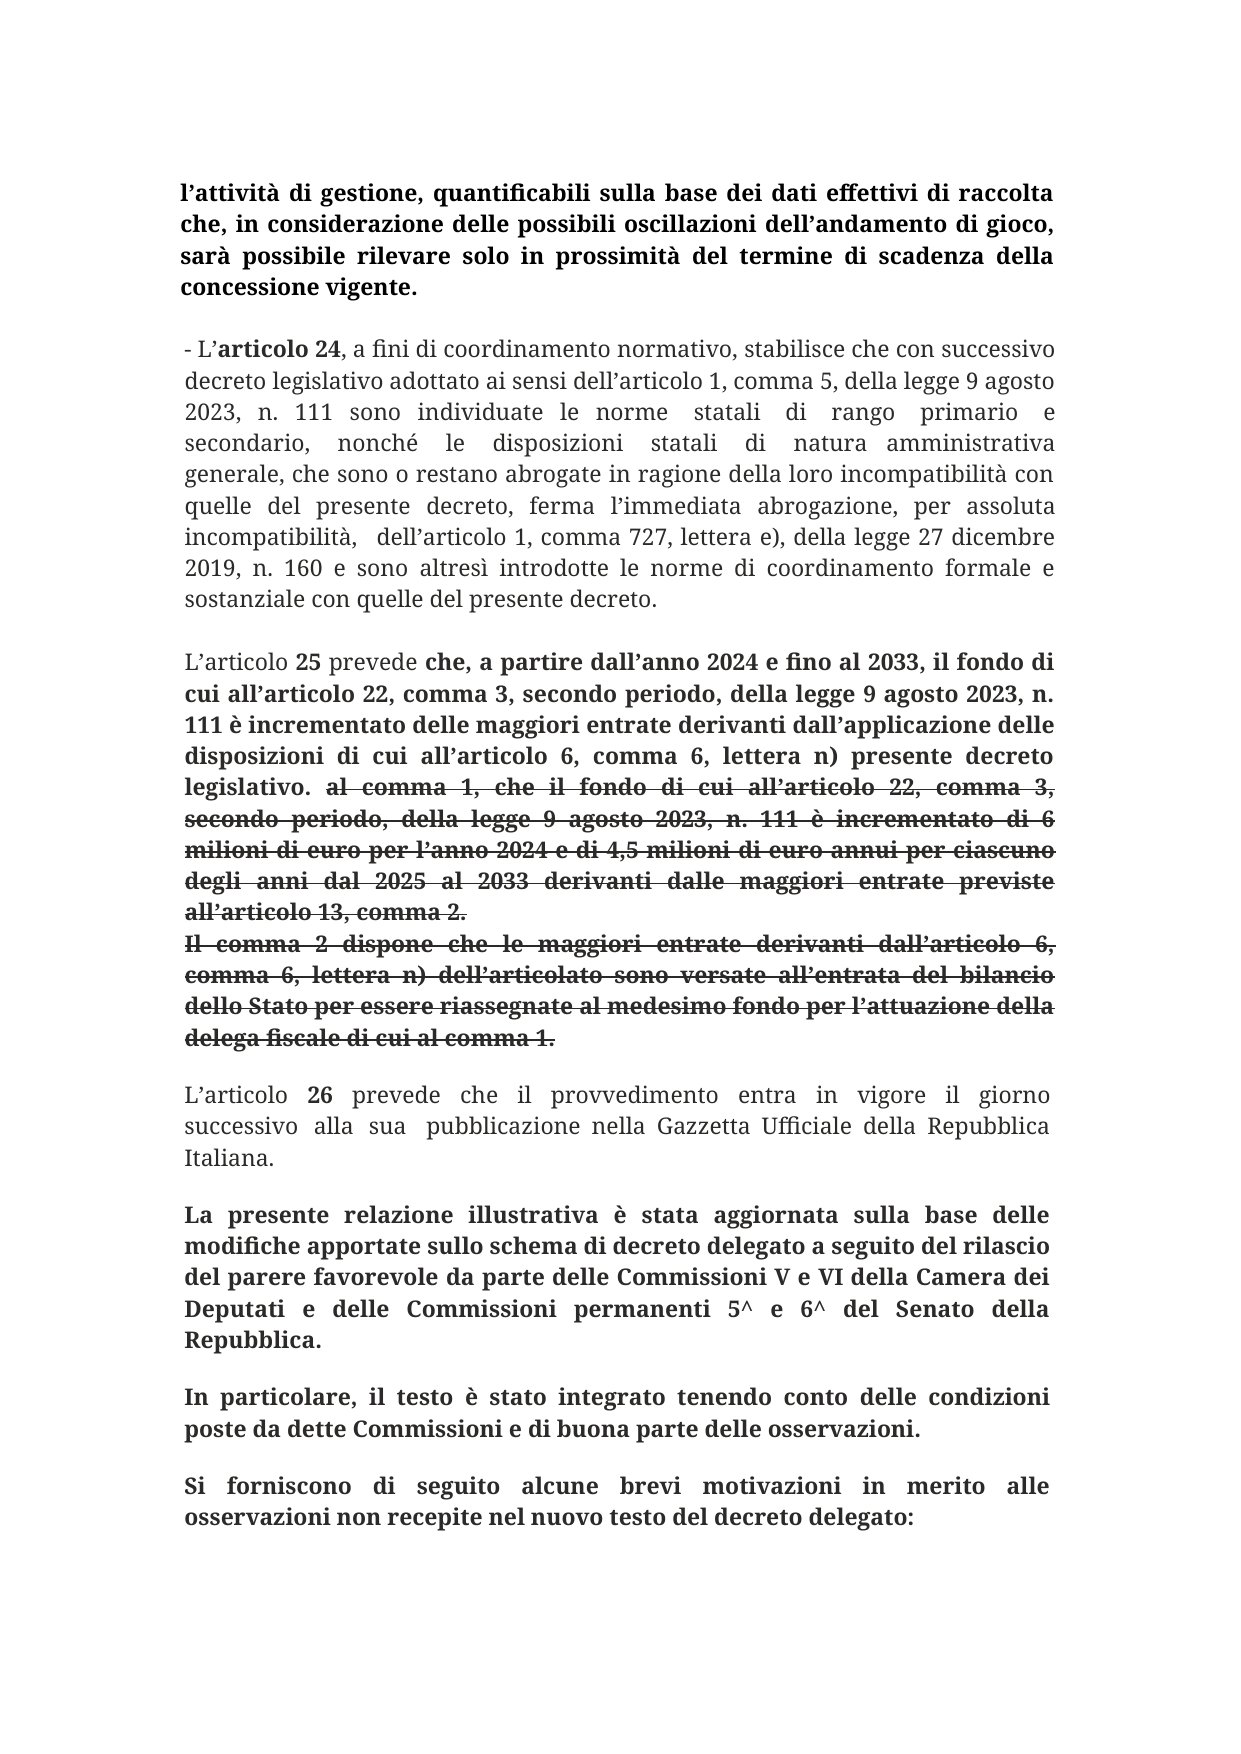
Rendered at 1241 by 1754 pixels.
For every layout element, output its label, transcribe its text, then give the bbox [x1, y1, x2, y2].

text L’articolo 26 prevede che il provvedimento entra in vigore il giorno successivo alla sua pubblicazione nella Gazzetta Ufficiale della Repubblica Italiana. [184, 1079, 1051, 1173]
text Il comma 2 dispone che le maggiori entrate derivanti dall’articolo 6, comma 6, lettera n) dell’articolato sono versate all’entrata del bilancio dello Stato per essere riassegnate al medesimo fondo per l’attuazione della delega fiscale di cui al comma 1. [184, 946, 1056, 1053]
text La presente relazione illustrativa è stata aggiornata sulla base delle modifiche apportate sullo schema di decreto delegato a seguito del rilascio del parere favorevole da parte delle Commissioni V e VI della Camera dei Deputati e delle Commissioni permanenti 5^ e 6^ del Senato della Repubblica. [184, 1199, 1051, 1355]
text L’articolo 25 prevede che, a partire dall’anno 2024 e fino al 2033, il fondo di cui all’articolo 22, comma 3, secondo periodo, della legge 9 agosto 2023, n. 111 è incrementato delle maggiori entrate derivanti dall’applicazione delle disposizioni di cui all’articolo 6, comma 6, lettera n) presente decreto legislativo. al comma 1, che il fondo di cui all’articolo 22, comma 3, secondo periodo, della legge 9 agosto 2023, n. 111 è incrementato di 6 milioni di euro per l’anno 2024 e di 4,5 milioni di euro annui per ciascuno degli anni dal 2025 al 2033 derivanti dalle maggiori entrate previste all’articolo 13, comma 2. [184, 853, 1056, 928]
text l’attività di gestione, quantificabili sulla base dei dati effettivi di raccolta che, in considerazione delle possibili oscillazioni dell’andamento di gioco, sarà possibile rilevare solo in prossimità del termine di scadenza della concessione vigente. [180, 177, 1056, 302]
text Si forniscono di seguito alcune brevi motivazioni in merito alle osservazioni non recepite nel nuovo testo del decreto delegato: [184, 1470, 1051, 1532]
text In particolare, il testo è stato integrato tenendo conto delle condizioni poste da dette Commissioni e di buona parte delle osservazioni. [184, 1381, 1051, 1444]
list L’articolo 24, a fini di coordinamento normativo, stabilisce che con successivo decreto legislativo adottato ai sensi dell’articolo 1, comma 5, della legge 9 agosto 2023, n. 111 sono individuate le norme statali di rango primario e secondario, nonché le disposizioni statali di natura amministrativa generale, che sono o restano abrogate in ragione della loro incompatibilità con quelle del presente decreto, ferma l’immediata abrogazione, per assoluta incompatibilità, dell’articolo 1, comma 727, lettera e), della legge 27 dicembre 2019, n. 160 e sono altresì introdotte le norme di coordinamento formale e sostanziale con quelle del presente decreto. [184, 333, 1056, 615]
text L’articolo 25 prevede che, a partire dall’anno 2024 e fino al 2033, il fondo di cui all’articolo 22, comma 3, secondo periodo, della legge 9 agosto 2023, n. 111 è incrementato delle maggiori entrate derivanti dall’applicazione delle disposizioni di cui all’articolo 6, comma 6, lettera n) presente decreto legislativo. al comma 1, che il fondo di cui all’articolo 22, comma 3, secondo periodo, della legge 9 agosto 2023, n. 111 è incrementato di 6 milioni di euro per l’anno 2024 e di 4,5 milioni di euro annui per ciascuno degli anni dal 2025 al 2033 derivanti dalle maggiori entrate previste all’articolo 13, comma 2. [184, 646, 1056, 851]
text Il comma 2 dispone che le maggiori entrate derivanti dall’articolo 6, comma 6, lettera n) dell’articolato sono versate all’entrata del bilancio dello Stato per essere riassegnate al medesimo fondo per l’attuazione della delega fiscale di cui al comma 1. [184, 928, 1056, 945]
